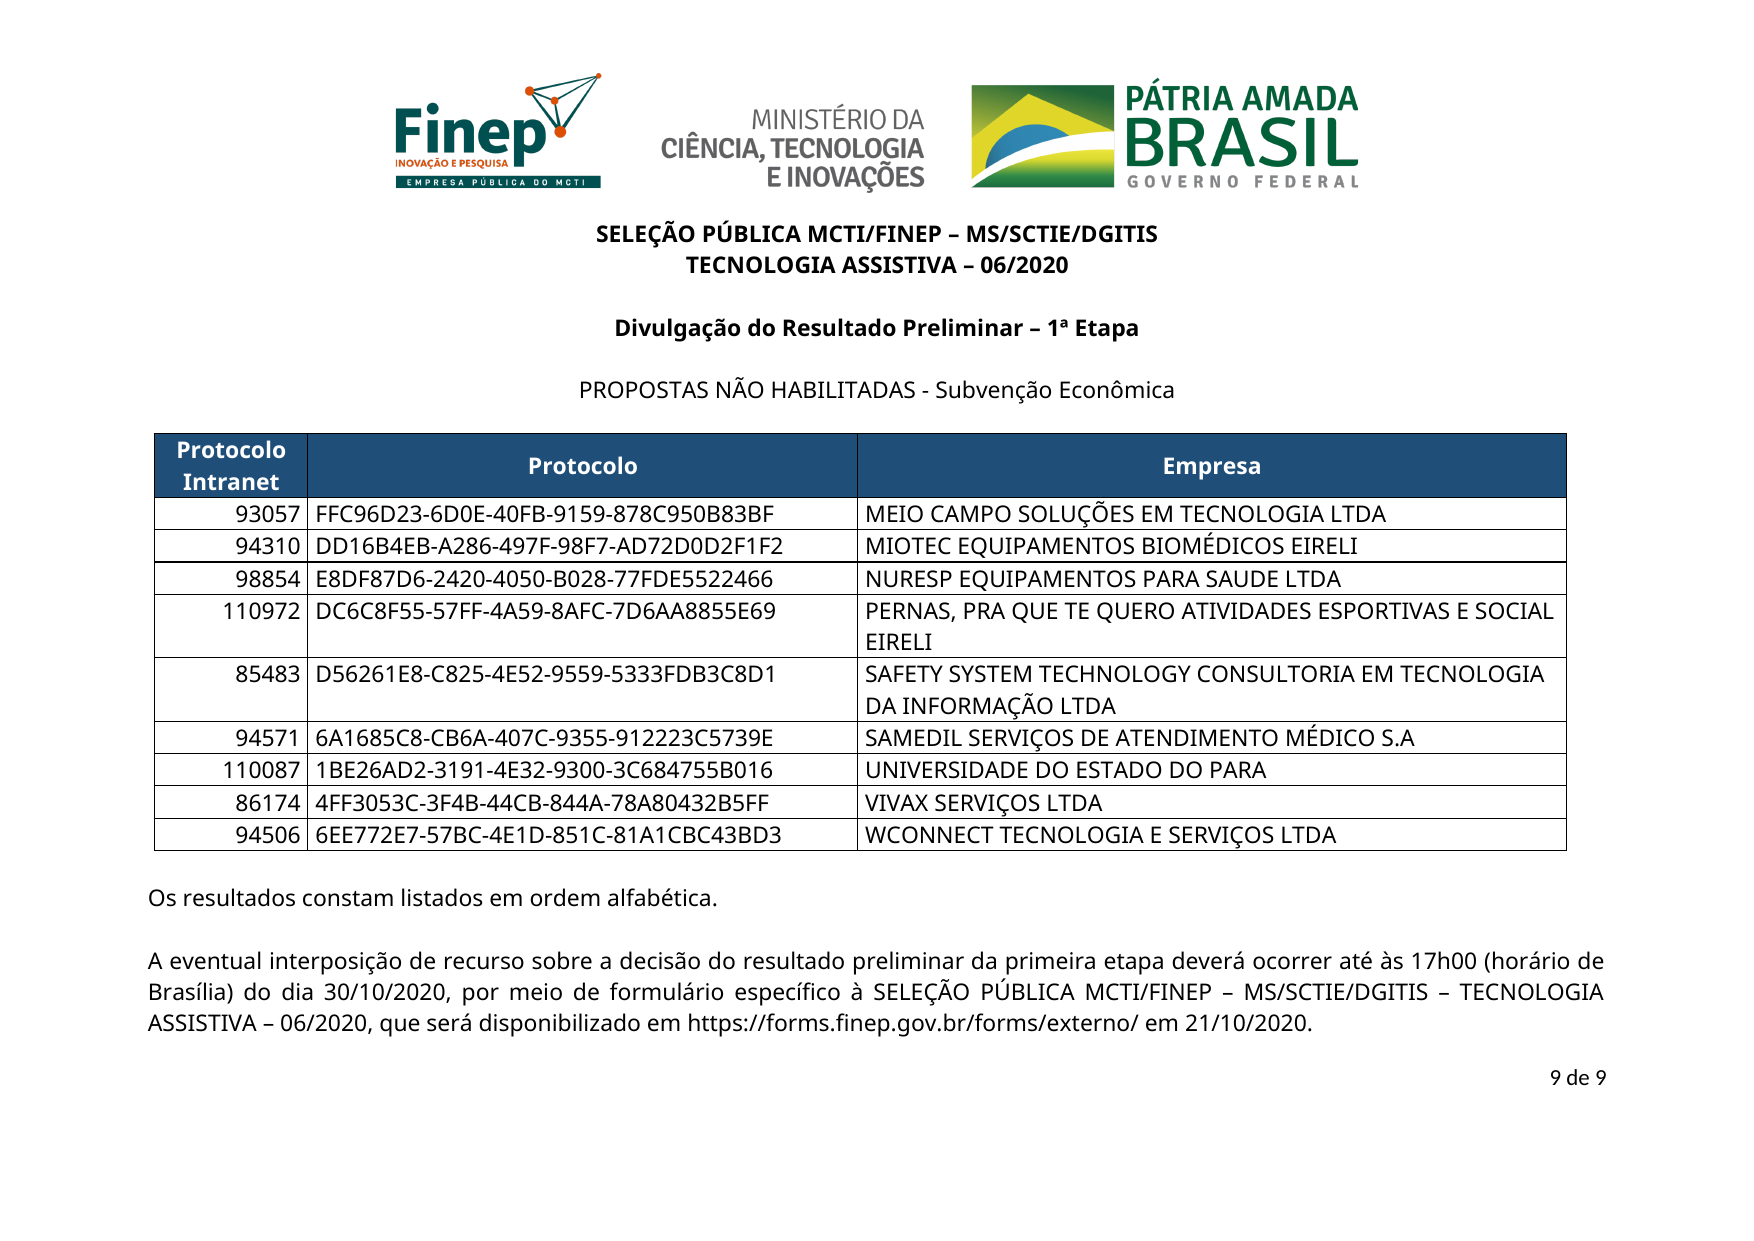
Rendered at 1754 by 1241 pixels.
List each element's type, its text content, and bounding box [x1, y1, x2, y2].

table_cell 6A1685C8-CB6A-407C-9355-912223C5739E [308, 722, 857, 753]
table_cell E8DF87D6-2420-4050-B028-77FDE5522466 [308, 563, 857, 594]
table_cell DC6C8F55-57FF-4A59-8AFC-7D6AA8855E69 [308, 595, 857, 657]
table_cell WCONNECT TECNOLOGIA E SERVIÇOS LTDA [858, 819, 1566, 850]
table_cell SAMEDIL SERVIÇOS DE ATENDIMENTO MÉDICO S.A [858, 722, 1566, 753]
table_cell D56261E8-C825-4E52-9559-5333FDB3C8D1 [308, 658, 857, 721]
text Os resultados constam listados em ordem alfabética. [148, 882, 1606, 913]
table_cell 93057 [155, 498, 307, 529]
table_cell 86174 [155, 786, 307, 818]
table_cell 94310 [155, 530, 307, 561]
table_cell MIOTEC EQUIPAMENTOS BIOMÉDICOS EIRELI [858, 530, 1566, 561]
table_cell NURESP EQUIPAMENTOS PARA SAUDE LTDA [858, 563, 1566, 594]
table_cell PERNAS, PRA QUE TE QUERO ATIVIDADES ESPORTIVAS E SOCIAL EIRELI [858, 595, 1566, 657]
table_header Protocolo [308, 434, 857, 497]
table_cell FFC96D23-6D0E-40FB-9159-878C950B83BF [308, 498, 857, 529]
table_cell DD16B4EB-A286-497F-98F7-AD72D0D2F1F2 [308, 530, 857, 561]
table_cell 98854 [155, 563, 307, 594]
table_cell 1BE26AD2-3191-4E32-9300-3C684755B016 [308, 754, 857, 785]
table_cell 85483 [155, 658, 307, 721]
table_cell 6EE772E7-57BC-4E1D-851C-81A1CBC43BD3 [308, 819, 857, 850]
table_cell 110087 [155, 754, 307, 785]
table_cell MEIO CAMPO SOLUÇÕES EM TECNOLOGIA LTDA [858, 498, 1566, 529]
table_cell 94571 [155, 722, 307, 753]
table_cell 110972 [155, 595, 307, 657]
table_header Empresa [858, 434, 1566, 497]
table_cell 4FF3053C-3F4B-44CB-844A-78A80432B5FF [308, 786, 857, 818]
text A eventual interposição de recurso sobre a decisão do resultado preliminar da primeira etapa deverá ocorrer até às 17h00 (horário de Brasília) do dia 30/10/2020, por meio de formulário específico à SELEÇÃO PÚBLICA MCTI/FINEP – MS/SCTIE/DGITIS – TECNOLOGIA ASSISTIVA – 06/2020, que será disponibilizado em https://forms.finep.gov.br/forms/externo/ em 21/10/2020. [148, 945, 1606, 1038]
table_cell UNIVERSIDADE DO ESTADO DO PARA [858, 754, 1566, 785]
table_cell 94506 [155, 819, 307, 850]
table_cell SAFETY SYSTEM TECHNOLOGY CONSULTORIA EM TECNOLOGIA DA INFORMAÇÃO LTDA [858, 658, 1566, 721]
table_cell VIVAX SERVIÇOS LTDA [858, 786, 1566, 818]
table_header Protocolo Intranet [155, 434, 307, 497]
